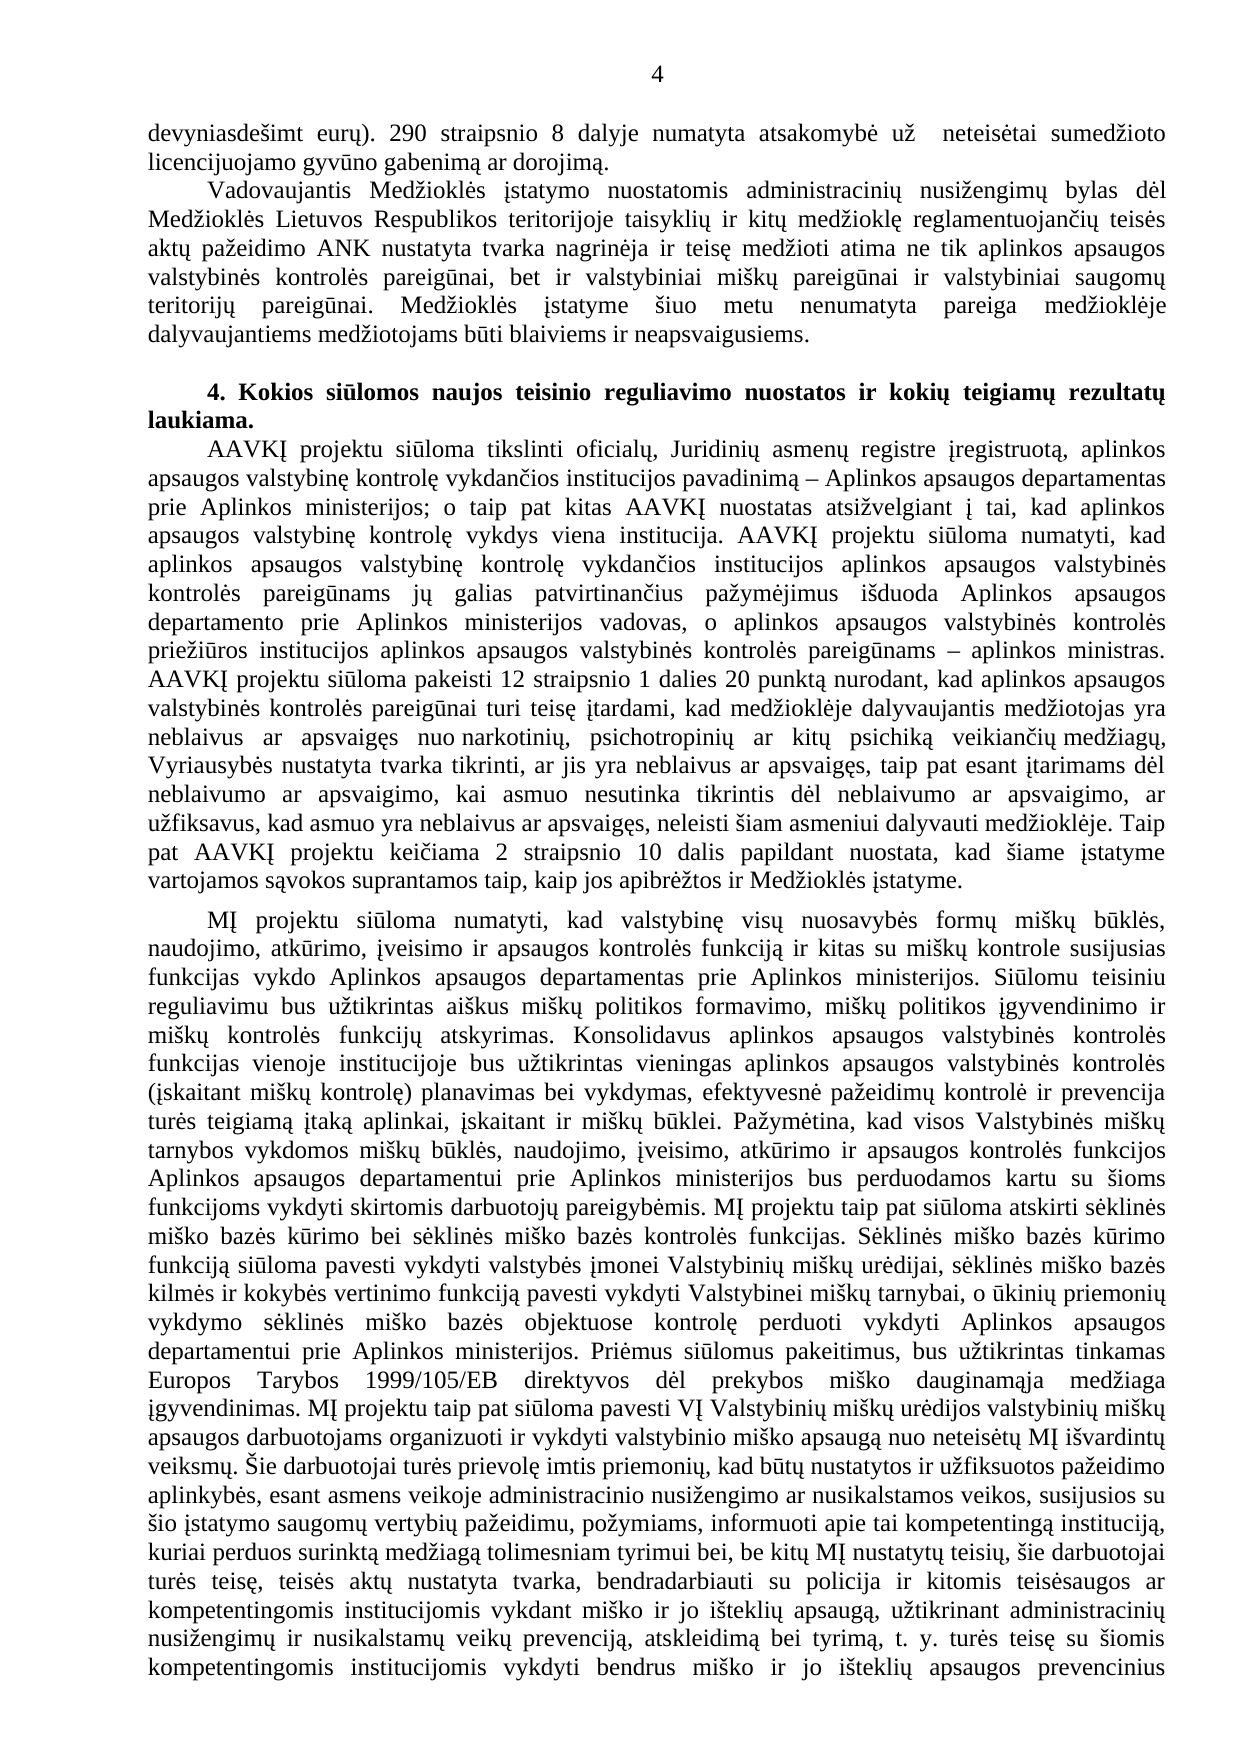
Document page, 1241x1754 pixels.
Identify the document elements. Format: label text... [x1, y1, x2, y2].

text devyniasdešimt eurų). 290 straipsnio 8 dalyje numatyta atsakomybė už neteisėtai sumedžioto licencijuojamo gyvūno gabenimą ar dorojimą. [148, 118, 1167, 176]
text AAVKĮ projektu siūloma tikslinti oficialų, Juridinių asmenų registre įregistruotą, aplinkos apsaugos valstybinę kontrolę vykdančios institucijos pavadinimą – Aplinkos apsaugos departamentas prie Aplinkos ministerijos; o taip pat kitas AAVKĮ nuostatas atsižvelgiant į tai, kad aplinkos apsaugos valstybinę kontrolę vykdys viena institucija. AAVKĮ projektu siūloma numatyti, kad aplinkos apsaugos valstybinę kontrolę vykdančios institucijos aplinkos apsaugos valstybinės kontrolės pareigūnams jų galias patvirtinančius pažymėjimus išduoda Aplinkos apsaugos departamento prie Aplinkos ministerijos vadovas, o aplinkos apsaugos valstybinės kontrolės priežiūros institucijos aplinkos apsaugos valstybinės kontrolės pareigūnams – aplinkos ministras. AAVKĮ projektu siūloma pakeisti 12 straipsnio 1 dalies 20 punktą nurodant, kad aplinkos apsaugos valstybinės kontrolės pareigūnai turi teisę įtardami, kad medžioklėje dalyvaujantis medžiotojas yra neblaivus ar apsvaigęs nuo narkotinių, psichotropinių ar kitų psichiką veikiančių medžiagų, Vyriausybės nustatyta tvarka tikrinti, ar jis yra neblaivus ar apsvaigęs, taip pat esant įtarimams dėl neblaivumo ar apsvaigimo, kai asmuo nesutinka tikrintis dėl neblaivumo ar apsvaigimo, ar užfiksavus, kad asmuo yra neblaivus ar apsvaigęs, neleisti šiam asmeniui dalyvauti medžioklėje. Taip pat AAVKĮ projektu keičiama 2 straipsnio 10 dalis papildant nuostata, kad šiame įstatyme vartojamos sąvokos suprantamos taip, kaip jos apibrėžtos ir Medžioklės įstatyme. [148, 434, 1167, 894]
text MĮ projektu siūloma numatyti, kad valstybinę visų nuosavybės formų miškų būklės, naudojimo, atkūrimo, įveisimo ir apsaugos kontrolės funkciją ir kitas su miškų kontrole susijusias funkcijas vykdo Aplinkos apsaugos departamentas prie Aplinkos ministerijos. Siūlomu teisiniu reguliavimu bus užtikrintas aiškus miškų politikos formavimo, miškų politikos įgyvendinimo ir miškų kontrolės funkcijų atskyrimas. Konsolidavus aplinkos apsaugos valstybinės kontrolės funkcijas vienoje institucijoje bus užtikrintas vieningas aplinkos apsaugos valstybinės kontrolės (įskaitant miškų kontrolę) planavimas bei vykdymas, efektyvesnė pažeidimų kontrolė ir prevencija turės teigiamą įtaką aplinkai, įskaitant ir miškų būklei. Pažymėtina, kad visos Valstybinės miškų tarnybos vykdomos miškų būklės, naudojimo, įveisimo, atkūrimo ir apsaugos kontrolės funkcijos Aplinkos apsaugos departamentui prie Aplinkos ministerijos bus perduodamos kartu su šioms funkcijoms vykdyti skirtomis darbuotojų pareigybėmis. MĮ projektu taip pat siūloma atskirti sėklinės miško bazės kūrimo bei sėklinės miško bazės kontrolės funkcijas. Sėklinės miško bazės kūrimo funkciją siūloma pavesti vykdyti valstybės įmonei Valstybinių miškų urėdijai, sėklinės miško bazės kilmės ir kokybės vertinimo funkciją pavesti vykdyti Valstybinei miškų tarnybai, o ūkinių priemonių vykdymo sėklinės miško bazės objektuose kontrolę perduoti vykdyti Aplinkos apsaugos departamentui prie Aplinkos ministerijos. Priėmus siūlomus pakeitimus, bus užtikrintas tinkamas Europos Tarybos 1999/105/EB direktyvos dėl prekybos miško dauginamąja medžiaga įgyvendinimas. MĮ projektu taip pat siūloma pavesti VĮ Valstybinių miškų urėdijos valstybinių miškų apsaugos darbuotojams organizuoti ir vykdyti valstybinio miško apsaugą nuo neteisėtų MĮ išvardintų veiksmų. Šie darbuotojai turės prievolę imtis priemonių, kad būtų nustatytos ir užfiksuotos pažeidimo aplinkybės, esant asmens veikoje administracinio nusižengimo ar nusikalstamos veikos, susijusios su šio įstatymo saugomų vertybių pažeidimu, požymiams, informuoti apie tai kompetentingą instituciją, kuriai perduos surinktą medžiagą tolimesniam tyrimui bei, be kitų MĮ nustatytų teisių, šie darbuotojai turės teisę, teisės aktų nustatyta tvarka, bendradarbiauti su policija ir kitomis teisėsaugos ar kompetentingomis institucijomis vykdant miško ir jo išteklių apsaugą, užtikrinant administracinių nusižengimų ir nusikalstamų veikų prevenciją, atskleidimą bei tyrimą, t. y. turės teisę su šiomis kompetentingomis institucijomis vykdyti bendrus miško ir jo išteklių apsaugos prevencinius [148, 905, 1167, 1681]
text Vadovaujantis Medžioklės įstatymo nuostatomis administracinių nusižengimų bylas dėl Medžioklės Lietuvos Respublikos teritorijoje taisyklių ir kitų medžioklę reglamentuojančių teisės aktų pažeidimo ANK nustatyta tvarka nagrinėja ir teisę medžioti atima ne tik aplinkos apsaugos valstybinės kontrolės pareigūnai, bet ir valstybiniai miškų pareigūnai ir valstybiniai saugomų teritorijų pareigūnai. Medžioklės įstatyme šiuo metu nenumatyta pareiga medžioklėje dalyvaujantiems medžiotojams būti blaiviems ir neapsvaigusiems. [148, 176, 1167, 348]
text 4. Kokios siūlomos naujos teisinio reguliavimo nuostatos ir kokių teigiamų rezultatų laukiama. [148, 377, 1167, 434]
